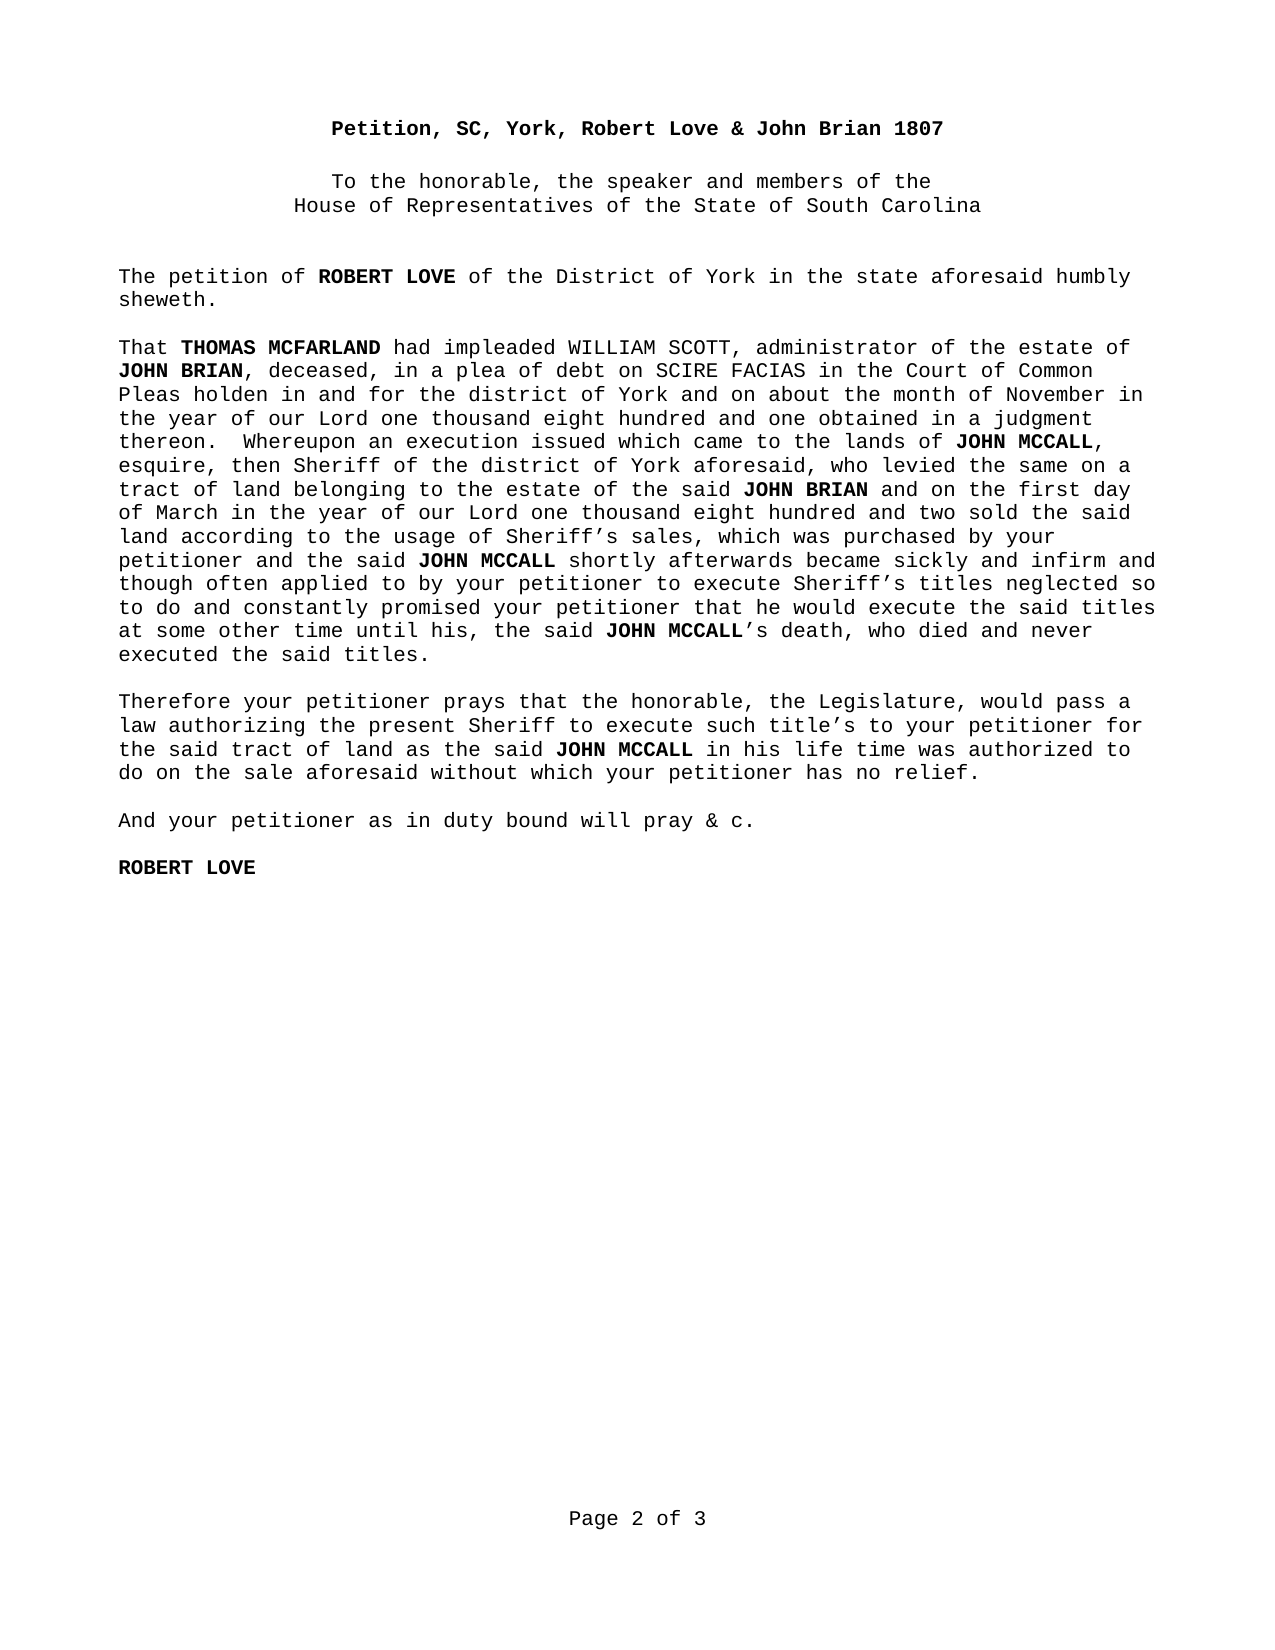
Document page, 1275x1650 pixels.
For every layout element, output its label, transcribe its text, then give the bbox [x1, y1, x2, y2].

text Robert Love [118, 857, 1157, 881]
text Therefore your petitioner prays that the honorable, the Legislature, would pass a law authorizing the present Sheriff to execute such title’s to your petitioner for the said tract of land as the said JOHN MCCALL in his life time was authorized to do on the sale aforesaid without which your petitioner has no relief. [118, 691, 1157, 786]
text The petition of Robert Love of the District of York in the state aforesaid humbly sheweth. [118, 266, 1157, 313]
text That THOMAS MCFARLAND had impleaded WILLIAM SCOTT, administrator of the estate of JOHN BRIAN, deceased, in a plea of debt on scire facias in the Court of Common Pleas holden in and for the district of York and on about the month of November in the year of our Lord one thousand eight hundred and one obtained in a judgment thereon. Whereupon an execution issued which came to the lands of John McCall, esquire, then Sheriff of the district of York aforesaid, who levied the same on a tract of land belonging to the estate of the said John Brian and on the first day of March in the year of our Lord one thousand eight hundred and two sold the said land according to the usage of Sheriff’s sales, which was purchased by your petitioner and the said JOHN MCCALL shortly afterwards became sickly and infirm and though often applied to by your petitioner to execute Sheriff’s titles neglected so to do and constantly promised your petitioner that he would execute the said titles at some other time until his, the said JOHN MCCALL’s death, who died and never executed the said titles. [118, 337, 1157, 668]
text House of Representatives of the State of South Carolina [118, 195, 1157, 218]
text To the honorable, the speaker and members of the [118, 171, 1157, 195]
text And your petitioner as in duty bound will pray & c. [118, 810, 1157, 833]
